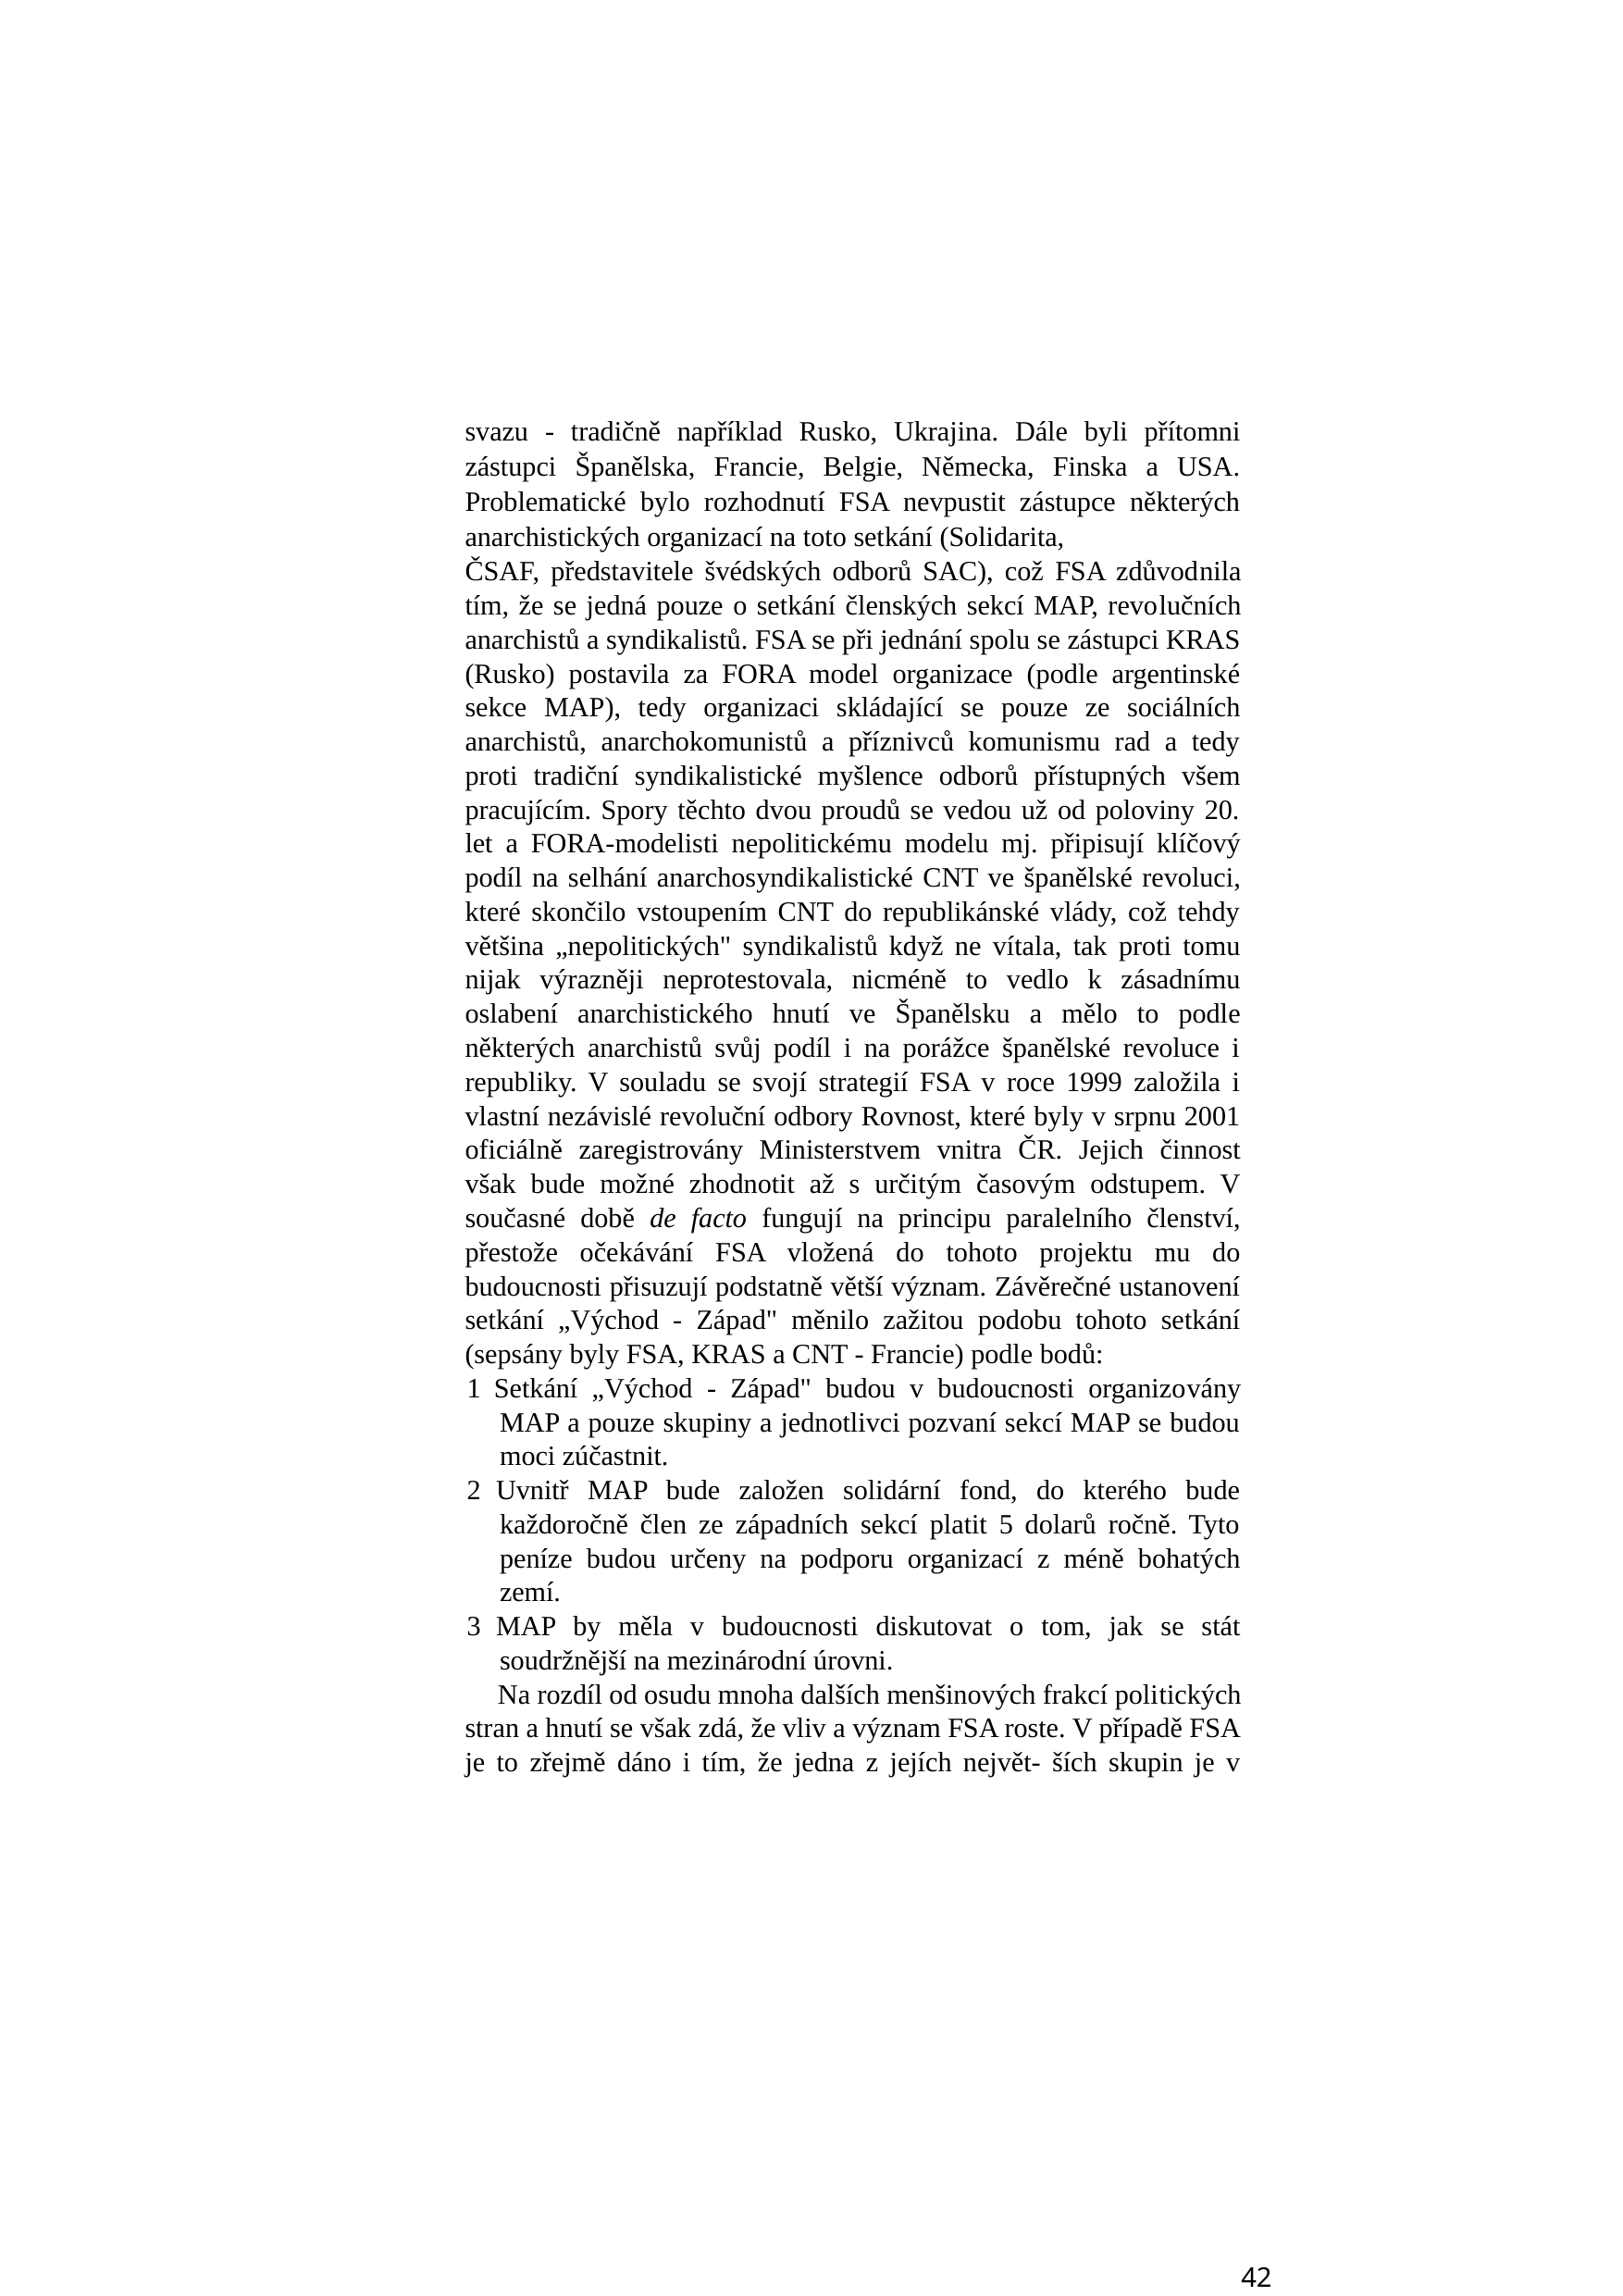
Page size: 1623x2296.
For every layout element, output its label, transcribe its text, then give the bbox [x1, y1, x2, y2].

text Na rozdíl od osudu mnoha dalších menšinových frakcí poli­tických stran a hnutí se však zdá, že vliv a význam FSA roste. V případě FSA je to zřejmě dáno i tím, že jedna z jejích největ- ších skupin je v [465, 1677, 1241, 1779]
list MAP by měla v budoucnosti diskutovat o tom, jak se stát soudržnější na mezinárodní úrovni. [466, 1608, 1241, 1677]
text svazu - tradičně například Rusko, Ukrajina. Dále byli přítomni zástupci Španělska, Francie, Belgie, Německa, Finska a USA. Problematické bylo rozhodnutí FSA nevpustit zástupce některých anarchistických organizací na toto setkání (Solidarita, [465, 413, 1241, 553]
list Setkání „Východ - Západ" budou v budoucnosti organizo­vány MAP a pouze skupiny a jednotlivci pozvaní sekcí MAP se budou moci zúčastnit. [466, 1371, 1241, 1472]
list Uvnitř MAP bude založen solidární fond, do kterého bude každoročně člen ze západních sekcí platit 5 dolarů ročně. Tyto peníze budou určeny na podporu organizací z méně bohatých zemí. [466, 1472, 1241, 1608]
text ČSAF, představitele švédských odborů SAC), což FSA zdůvod­nila tím, že se jedná pouze o setkání členských sekcí MAP, revo­lučních anarchistů a syndikalistů. FSA se při jednání spolu se zástupci KRAS (Rusko) postavila za FORA model organizace (podle argentinské sekce MAP), tedy organizaci skládající se pouze ze sociálních anarchistů, anarchokomunistů a příznivců komunismu rad a tedy proti tradiční syndikalistické myšlence odborů přístupných všem pracujícím. Spory těchto dvou proudů se vedou už od poloviny 20. let a FORA-modelisti nepolitické­mu modelu mj. připisují klíčový podíl na selhání anarchosyndi­kalistické CNT ve španělské revoluci, které skončilo vstoupením CNT do republikánské vlády, což tehdy většina „nepolitických" syndikalistů když ne vítala, tak proti tomu nijak výrazněji nepro­testovala, nicméně to vedlo k zásadnímu oslabení anarchistické­ho hnutí ve Španělsku a mělo to podle některých anarchistů svůj podíl i na porážce španělské revoluce i republiky. V souladu se svojí strategií FSA v roce 1999 založila i vlastní nezávislé revo­luční odbory Rovnost, které byly v srpnu 2001 oficiálně zaregis­trovány Ministerstvem vnitra ČR. Jejich činnost však bude mož­né zhodnotit až s určitým časovým odstupem. V současné době de facto fungují na principu paralelního členství, přestože oče­kávání FSA vložená do tohoto projektu mu do budoucnosti při­suzují podstatně větší význam. Závěrečné ustanovení setkání „Východ - Západ" měnilo zažitou podobu tohoto setkání (sepsá­ny byly FSA, KRAS a CNT - Francie) podle bodů: [465, 553, 1241, 1371]
